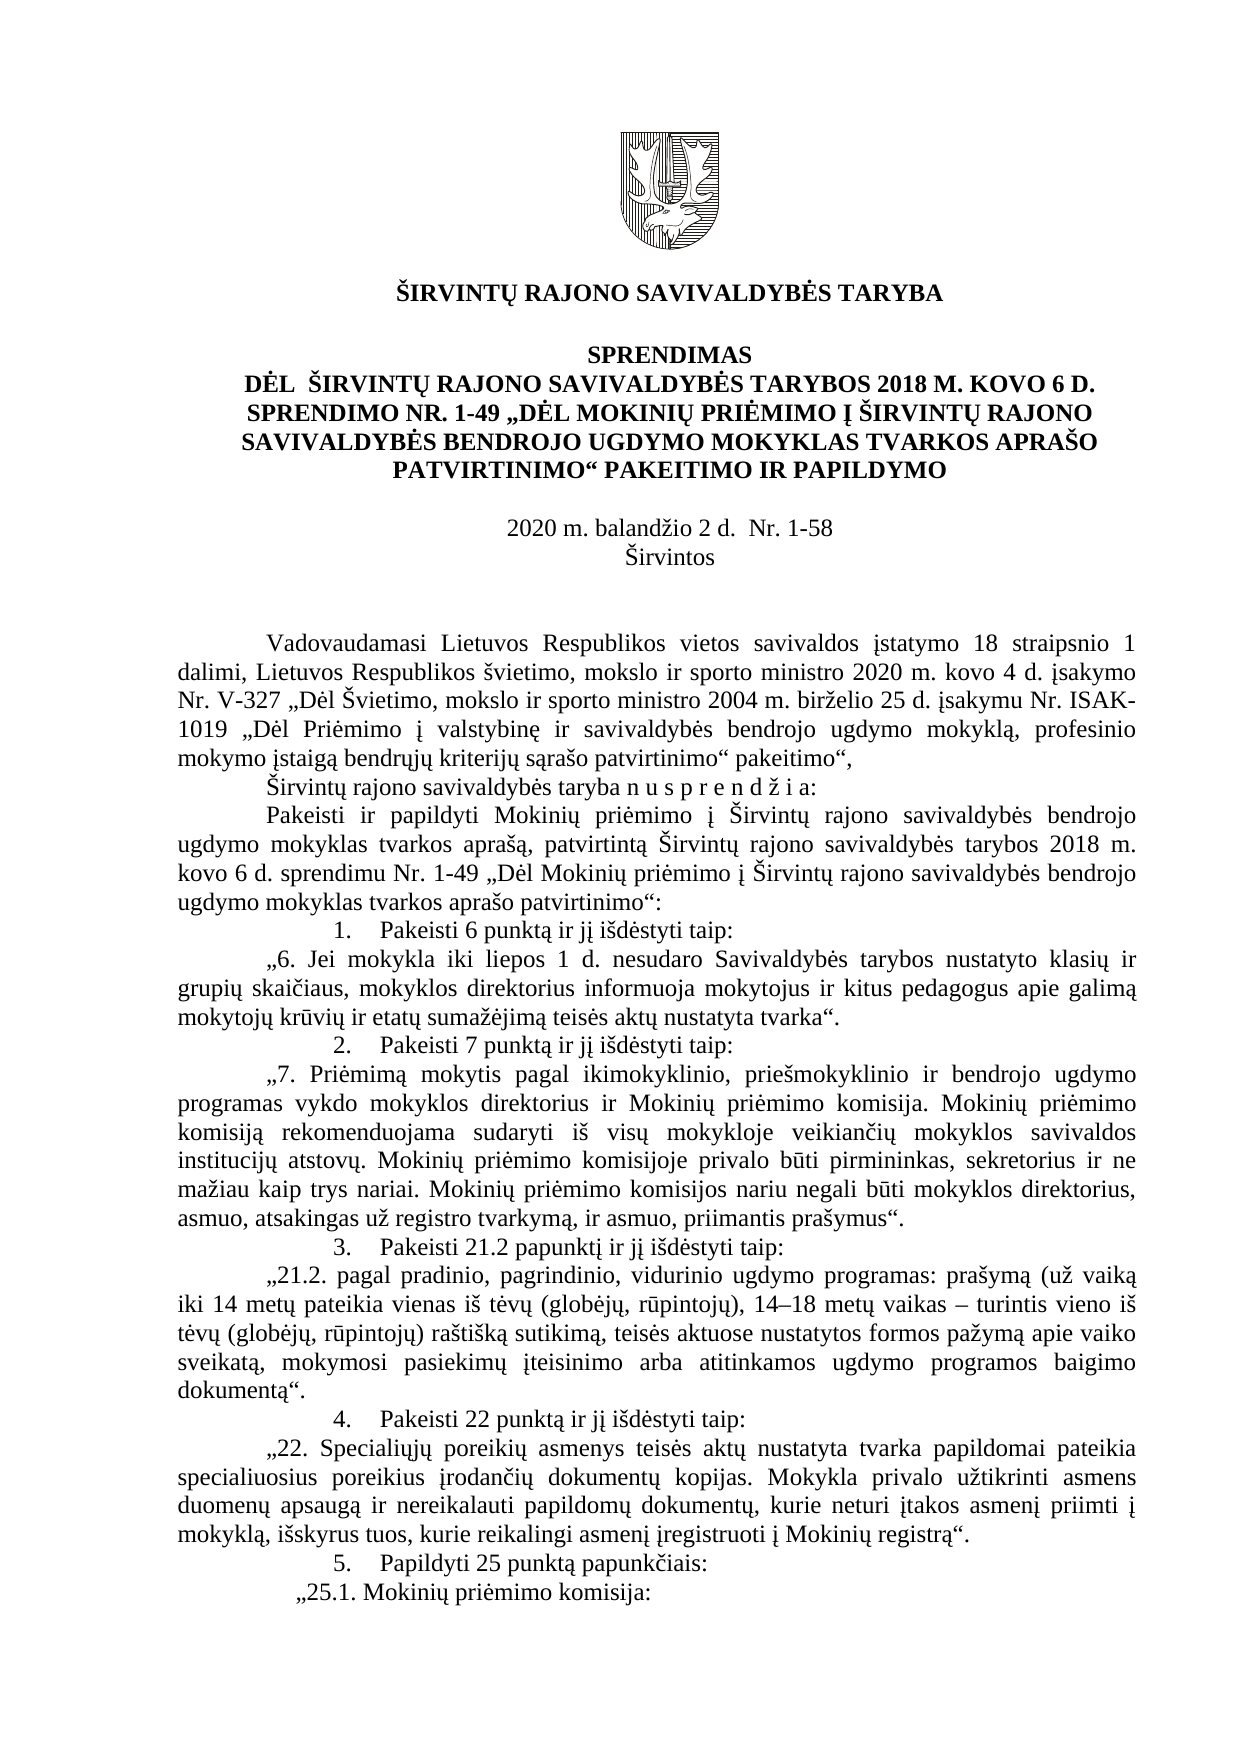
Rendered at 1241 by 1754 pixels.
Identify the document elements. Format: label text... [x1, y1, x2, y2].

text Vadovaudamasi Lietuvos Respublikos vietos savivaldos įstatymo 18 straipsnio 1 dalimi, Lietuvos Respublikos švietimo, mokslo ir sporto ministro 2020 m. kovo 4 d. įsakymo Nr. V-327 „Dėl Švietimo, mokslo ir sporto ministro 2004 m. birželio 25 d. įsakymu Nr. ISAK-1019 „Dėl Priėmimo į valstybinę ir savivaldybės bendrojo ugdymo mokyklą, profesinio mokymo įstaigą bendrųjų kriterijų sąrašo patvirtinimo“ pakeitimo“, [177, 628, 1137, 772]
text „22. Specialiųjų poreikių asmenys teisės aktų nustatyta tvarka papildomai pateikia specialiuosius poreikius įrodančių dokumentų kopijas. Mokykla privalo užtikrinti asmens duomenų apsaugą ir nereikalauti papildomų dokumentų, kurie neturi įtakos asmenį priimti į mokyklą, išskyrus tuos, kurie reikalingi asmenį įregistruoti į Mokinių registrą“. [177, 1433, 1137, 1548]
text DĖL ŠIRVINTŲ RAJONO SAVIVALDYBĖS TARYBOS 2018 M. KOVO 6 D. SPRENDIMO NR. 1-49 „DĖL MOKINIŲ PRIĖMIMO Į ŠIRVINTŲ RAJONO SAVIVALDYBĖS BENDROJO UGDYMO MOKYKLAS TVARKOS APRAŠO PATVIRTINIMO“ PAKEITIMO IR PAPILDYMO [177, 369, 1162, 484]
text 4. Pakeisti 22 punktą ir jį išdėstyti taip: [244, 1404, 1137, 1433]
text Širvintos [177, 542, 1162, 571]
text Pakeisti ir papildyti Mokinių priėmimo į Širvintų rajono savivaldybės bendrojo ugdymo mokyklas tvarkos aprašą, patvirtintą Širvintų rajono savivaldybės tarybos 2018 m. kovo 6 d. sprendimu Nr. 1-49 „Dėl Mokinių priėmimo į Širvintų rajono savivaldybės bendrojo ugdymo mokyklas tvarkos aprašo patvirtinimo“: [177, 801, 1137, 916]
text SPRENDIMAS [177, 341, 1162, 369]
text 2020 m. balandžio 2 d. Nr. 1-58 [177, 513, 1162, 542]
text 5. Papildyti 25 punktą papunkčiais: [244, 1548, 1137, 1577]
text ŠIRVINTŲ RAJONO SAVIVALDYBĖS taryba [177, 278, 1162, 307]
text „21.2. pagal pradinio, pagrindinio, vidurinio ugdymo programas: prašymą (už vaiką iki 14 metų pateikia vienas iš tėvų (globėjų, rūpintojų), 14–18 metų vaikas – turintis vieno iš tėvų (globėjų, rūpintojų) raštišką sutikimą, teisės aktuose nustatytos formos pažymą apie vaiko sveikatą, mokymosi pasiekimų įteisinimo arba atitinkamos ugdymo programos baigimo dokumentą“. [177, 1261, 1137, 1404]
text „25.1. Mokinių priėmimo komisija: [207, 1577, 1137, 1606]
text „6. Jei mokykla iki liepos 1 d. nesudaro Savivaldybės tarybos nustatyto klasių ir grupių skaičiaus, mokyklos direktorius informuoja mokytojus ir kitus pedagogus apie galimą mokytojų krūvių ir etatų sumažėjimą teisės aktų nustatyta tvarka“. [177, 944, 1137, 1031]
text „7. Priėmimą mokytis pagal ikimokyklinio, priešmokyklinio ir bendrojo ugdymo programas vykdo mokyklos direktorius ir Mokinių priėmimo komisija. Mokinių priėmimo komisiją rekomenduojama sudaryti iš visų mokykloje veikiančių mokyklos savivaldos institucijų atstovų. Mokinių priėmimo komisijoje privalo būti pirmininkas, sekretorius ir ne mažiau kaip trys nariai. Mokinių priėmimo komisijos nariu negali būti mokyklos direktorius, asmuo, atsakingas už registro tvarkymą, ir asmuo, priimantis prašymus“. [177, 1059, 1137, 1232]
text 1. Pakeisti 6 punktą ir jį išdėstyti taip: [244, 916, 1137, 944]
text Širvintų rajono savivaldybės taryba n u s p r e n d ž i a: [177, 772, 1137, 801]
text 3. Pakeisti 21.2 papunktį ir jį išdėstyti taip: [244, 1232, 1137, 1261]
text 2. Pakeisti 7 punktą ir jį išdėstyti taip: [244, 1031, 1137, 1059]
